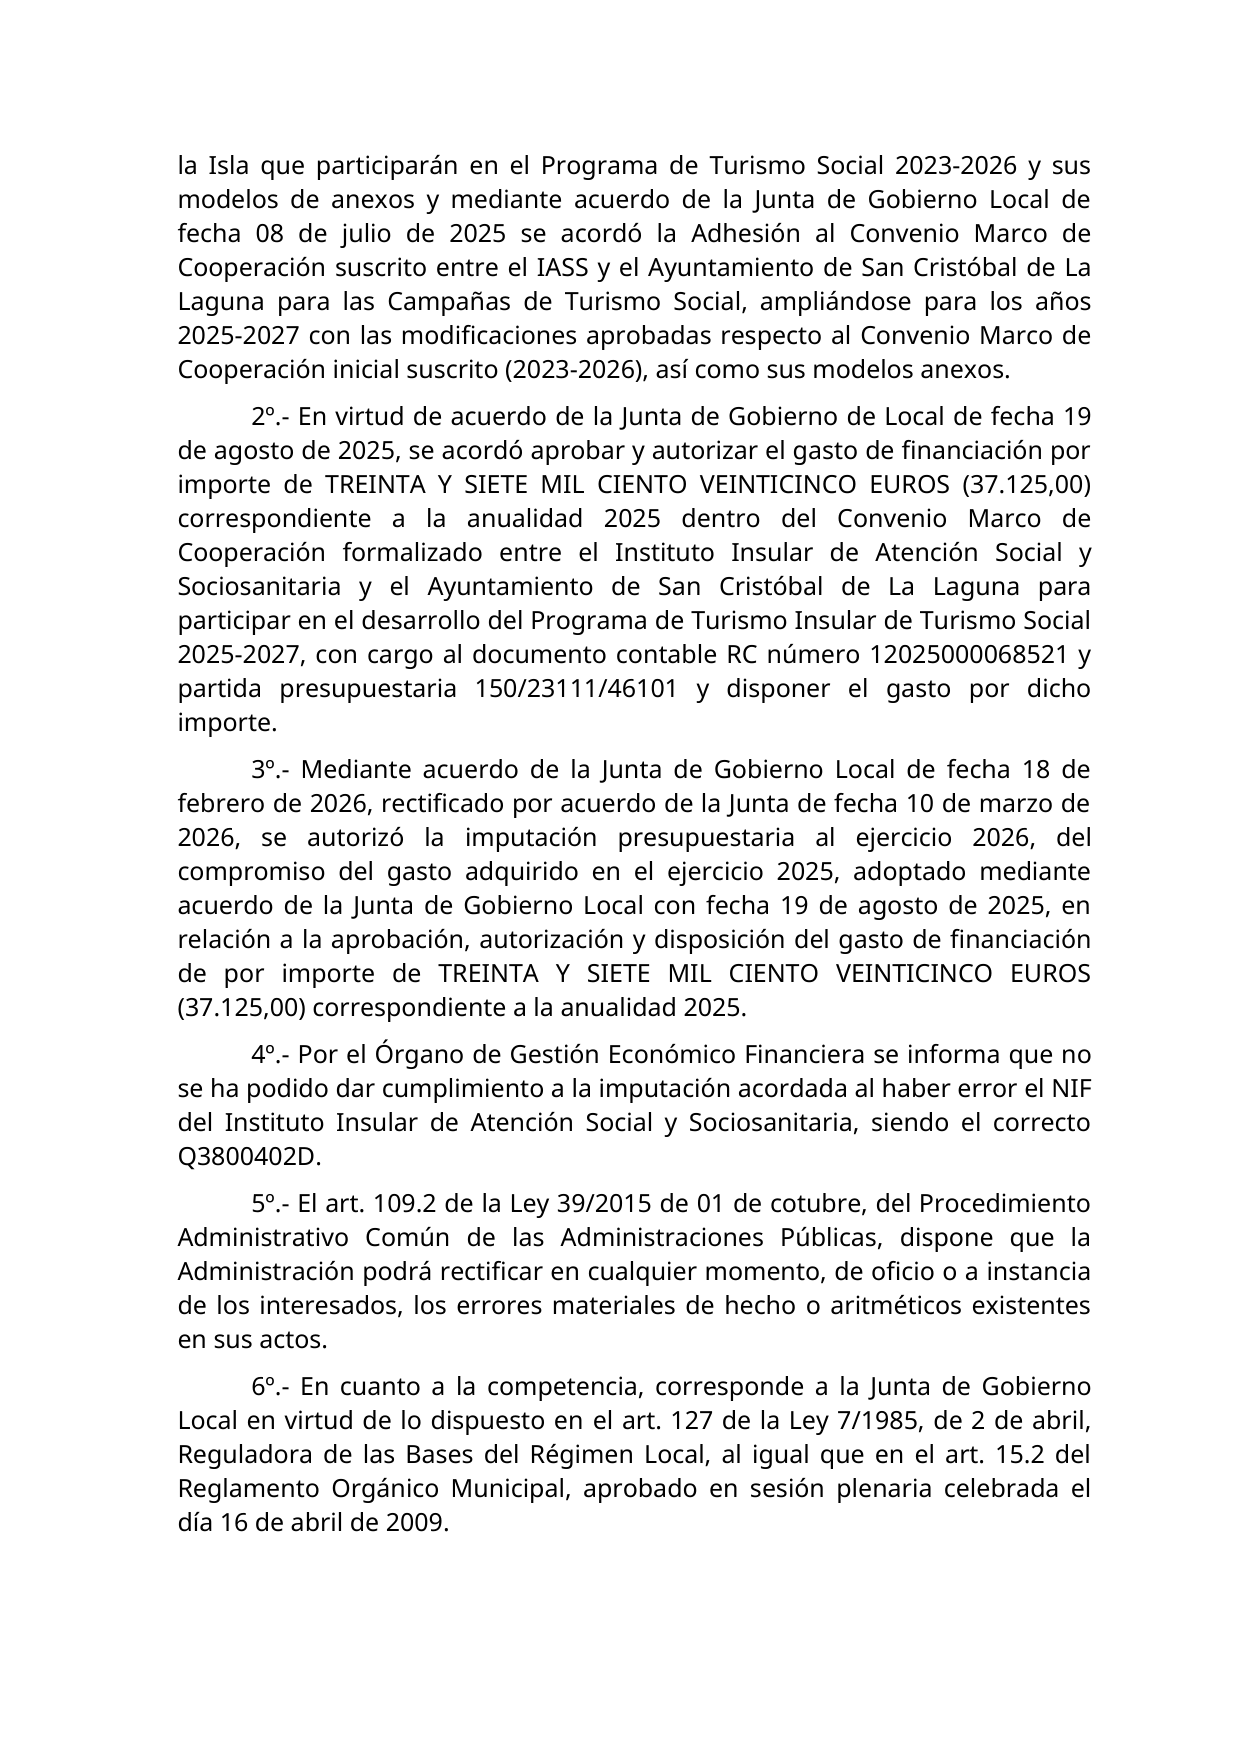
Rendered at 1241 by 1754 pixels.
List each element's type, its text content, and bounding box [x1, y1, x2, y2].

text 6º.- En cuanto a la competencia, corresponde a la Junta de Gobierno Local en virtud de lo dispuesto en el art. 127 de la Ley 7/1985, de 2 de abril, Reguladora de las Bases del Régimen Local, al igual que en el art. 15.2 del Reglamento Orgánico Municipal, aprobado en sesión plenaria celebrada el día 16 de abril de 2009. [177, 1368, 1093, 1538]
text 2º.- En virtud de acuerdo de la Junta de Gobierno de Local de fecha 19 de agosto de 2025, se acordó aprobar y autorizar el gasto de financiación por importe de TREINTA Y SIETE MIL CIENTO VEINTICINCO EUROS (37.125,00) correspondiente a la anualidad 2025 dentro del Convenio Marco de Cooperación formalizado entre el Instituto Insular de Atención Social y Sociosanitaria y el Ayuntamiento de San Cristóbal de La Laguna para participar en el desarrollo del Programa de Turismo Insular de Turismo Social 2025-2027, con cargo al documento contable RC número 12025000068521 y partida presupuestaria 150/23111/46101 y disponer el gasto por dicho importe. [177, 398, 1093, 739]
text 3º.- Mediante acuerdo de la Junta de Gobierno Local de fecha 18 de febrero de 2026, rectificado por acuerdo de la Junta de fecha 10 de marzo de 2026, se autorizó la imputación presupuestaria al ejercicio 2026, del compromiso del gasto adquirido en el ejercicio 2025, adoptado mediante acuerdo de la Junta de Gobierno Local con fecha 19 de agosto de 2025, en relación a la aprobación, autorización y disposición del gasto de financiación de por importe de TREINTA Y SIETE MIL CIENTO VEINTICINCO EUROS (37.125,00) correspondiente a la anualidad 2025. [177, 752, 1093, 1024]
text la Isla que participarán en el Programa de Turismo Social 2023-2026 y sus modelos de anexos y mediante acuerdo de la Junta de Gobierno Local de fecha 08 de julio de 2025 se acordó la Adhesión al Convenio Marco de Cooperación suscrito entre el IASS y el Ayuntamiento de San Cristóbal de La Laguna para las Campañas de Turismo Social, ampliándose para los años 2025-2027 con las modificaciones aprobadas respecto al Convenio Marco de Cooperación inicial suscrito (2023-2026), así como sus modelos anexos. [177, 148, 1093, 386]
text 4º.- Por el Órgano de Gestión Económico Financiera se informa que no se ha podido dar cumplimiento a la imputación acordada al haber error el NIF del Instituto Insular de Atención Social y Sociosanitaria, siendo el correcto Q3800402D. [177, 1037, 1093, 1173]
text 5º.- El art. 109.2 de la Ley 39/2015 de 01 de cotubre, del Procedimiento Administrativo Común de las Administraciones Públicas, dispone que la Administración podrá rectificar en cualquier momento, de oficio o a instancia de los interesados, los errores materiales de hecho o aritméticos existentes en sus actos. [177, 1185, 1093, 1356]
